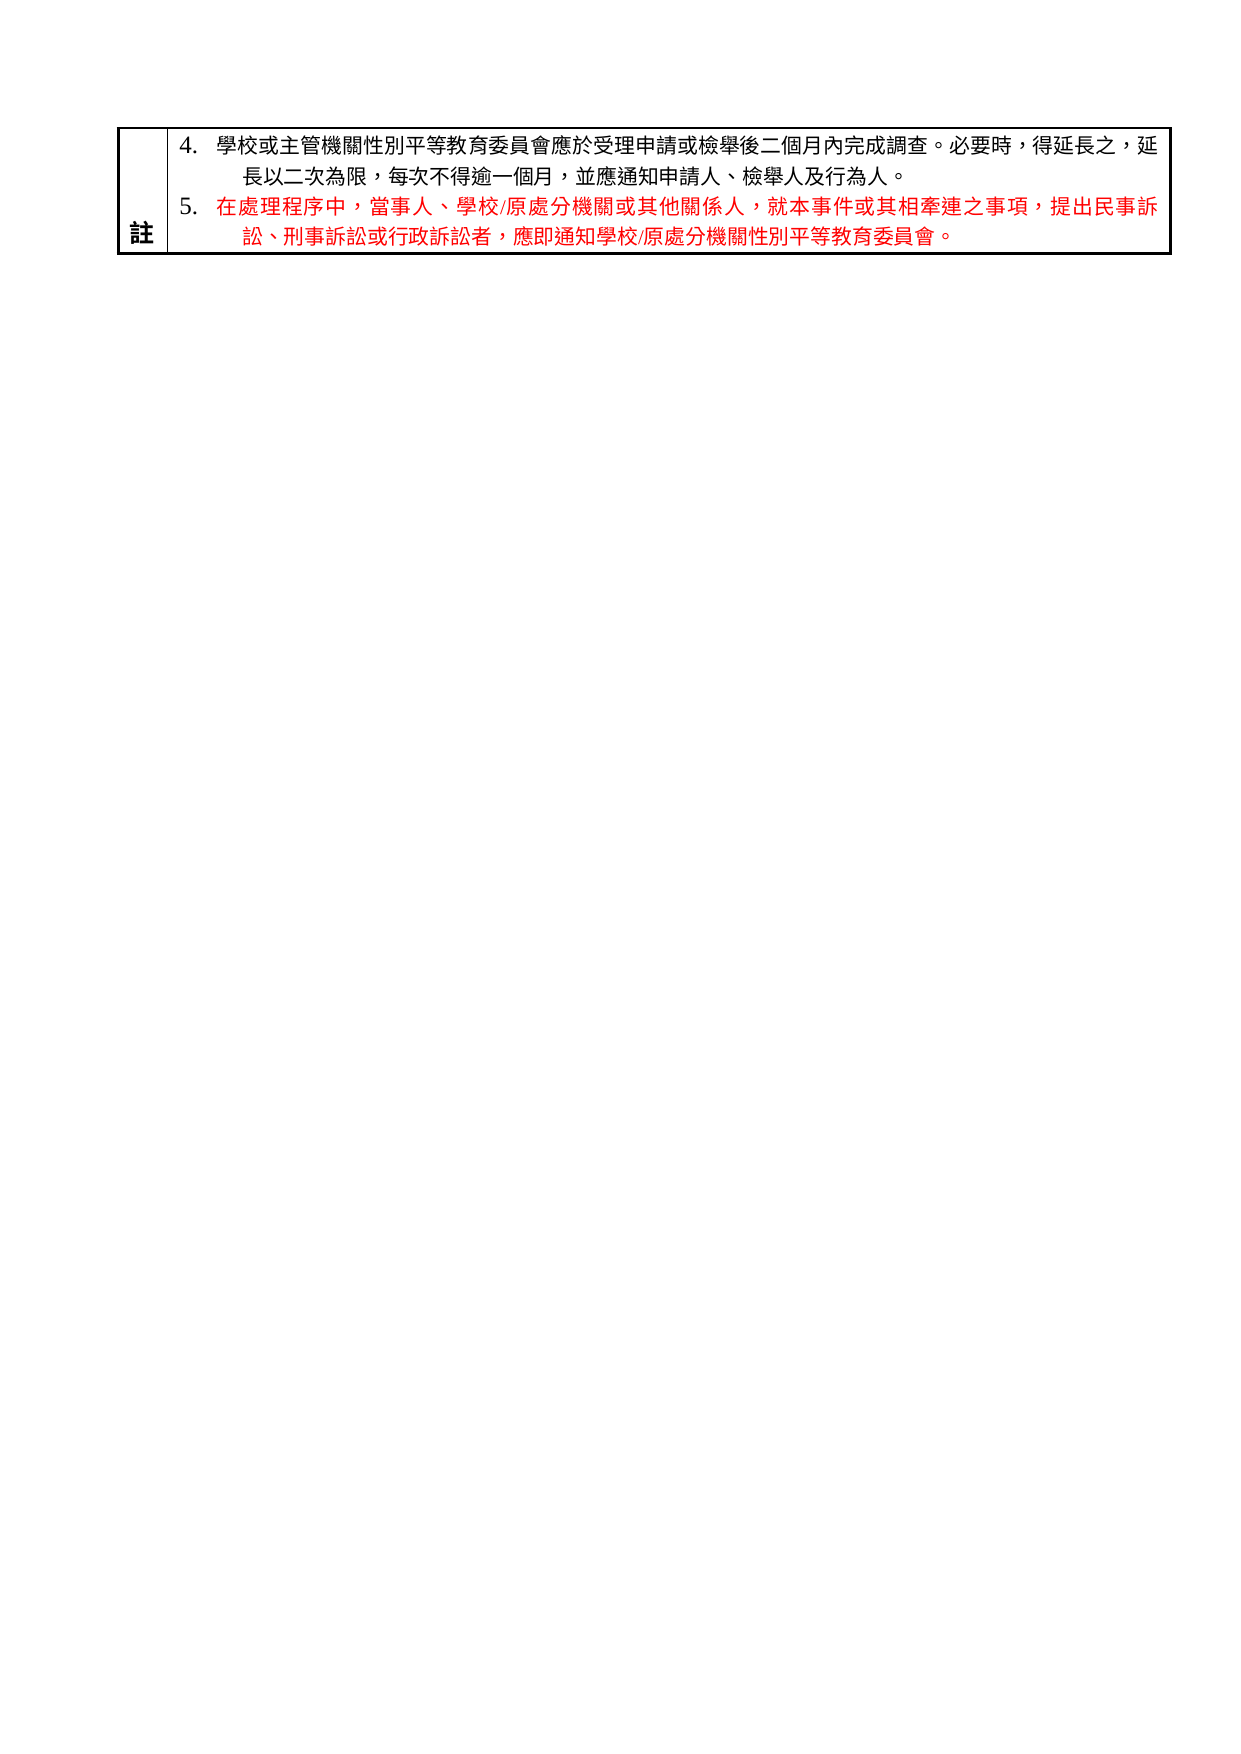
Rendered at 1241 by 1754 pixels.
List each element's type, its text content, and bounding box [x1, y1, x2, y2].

table_cell 委任代理人須檢附委任書。 學校或主管機關應於接獲申請調查或檢舉調查時，應於三日內將該事件交由所設之性別平等教育委員會調查處理，於二十日內，以書面通知申請人或檢舉人是否受理。不受理之書面通知應敘明理由，並告知申請人或檢舉人申復之期限及受理單位。 申請人或檢舉人於前項之期限內未收到通知或接獲不受理通知之次日起二十日內，得以書面具明理由，向學校或主管機關提出申復。 學校或主管機關性別平等教育委員會應於受理申請或檢舉後二個月內完成調查。必要時，得延長之，延長以二次為限，每次不得逾一個月，並應通知申請人、檢舉人及行為人。 在處理程序中，當事人、學校/原處分機關或其他關係人，就本事件或其相牽連之事項，提出民事訴訟、刑事訴訟或行政訴訟者，應即通知學校/原處分機關性別平等教育委員會。 [168, 129, 1169, 252]
table_cell 註 [120, 129, 167, 252]
